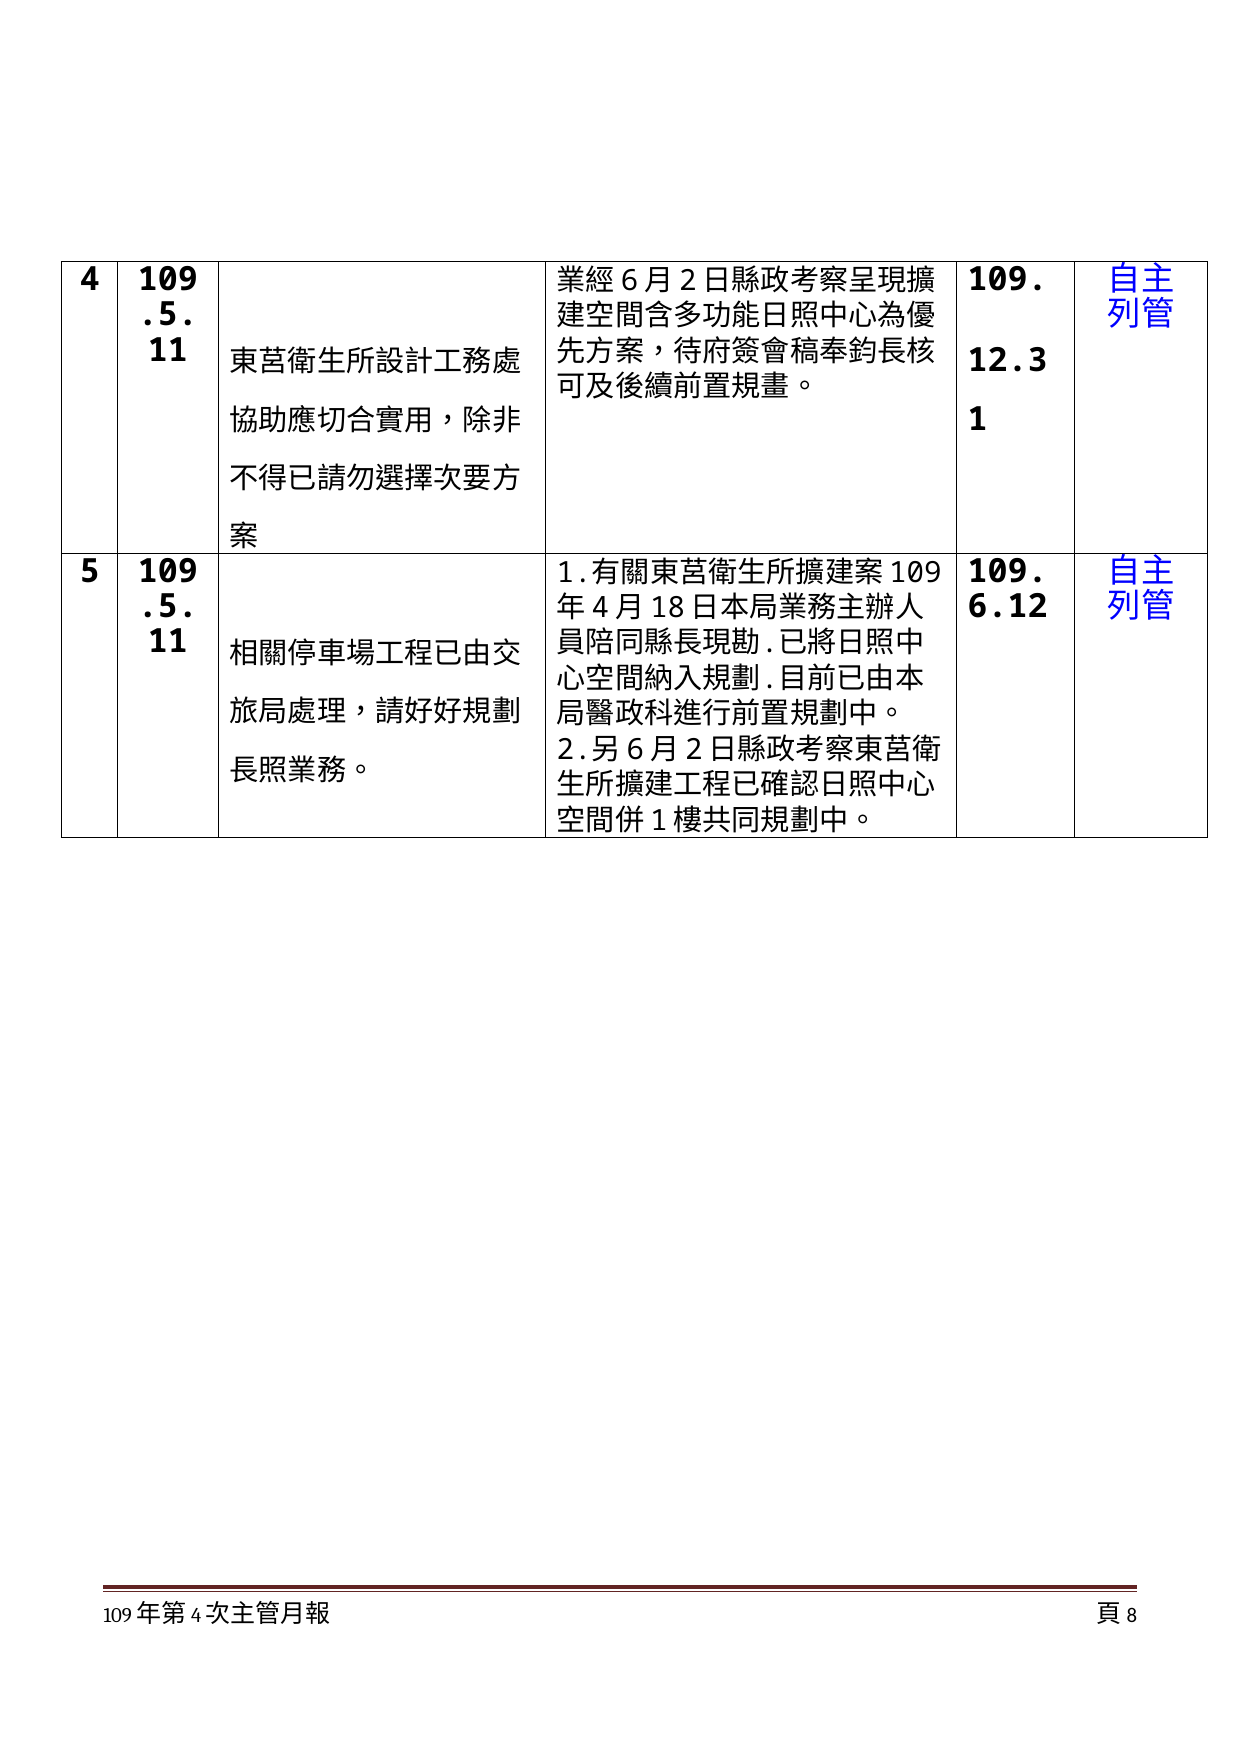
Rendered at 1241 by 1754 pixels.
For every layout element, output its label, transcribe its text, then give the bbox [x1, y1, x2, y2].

table_cell 1.有關東莒衛生所擴建案109年4月18日本局業務主辦人員陪同縣長現勘.已將日照中心空間納入規劃.目前已由本局醫政科進行前置規劃中。 2.另6月2日縣政考察東莒衛生所擴建工程已確認日照中心空間併1樓共同規劃中。 [546, 554, 956, 837]
table_cell 自主 列管 [1075, 262, 1207, 553]
table_cell 109.5.11 [118, 554, 218, 837]
table_cell 109. 12.31 [957, 262, 1074, 553]
table_cell 東莒衛生所設計工務處協助應切合實用，除非不得已請勿選擇次要方案 [219, 262, 545, 553]
table_cell 相關停車場工程已由交旅局處理，請好好規劃長照業務。 [219, 554, 545, 837]
table_cell 5 [62, 554, 117, 837]
table_cell 4 [62, 262, 117, 553]
table_cell 109. 6.12 [957, 554, 1074, 837]
table_cell 業經6月2日縣政考察呈現擴建空間含多功能日照中心為優先方案，待府簽會稿奉鈞長核可及後續前置規畫。 [546, 262, 956, 553]
table_cell 自主 列管 [1075, 554, 1207, 837]
table_cell 109.5.11 [118, 262, 218, 553]
